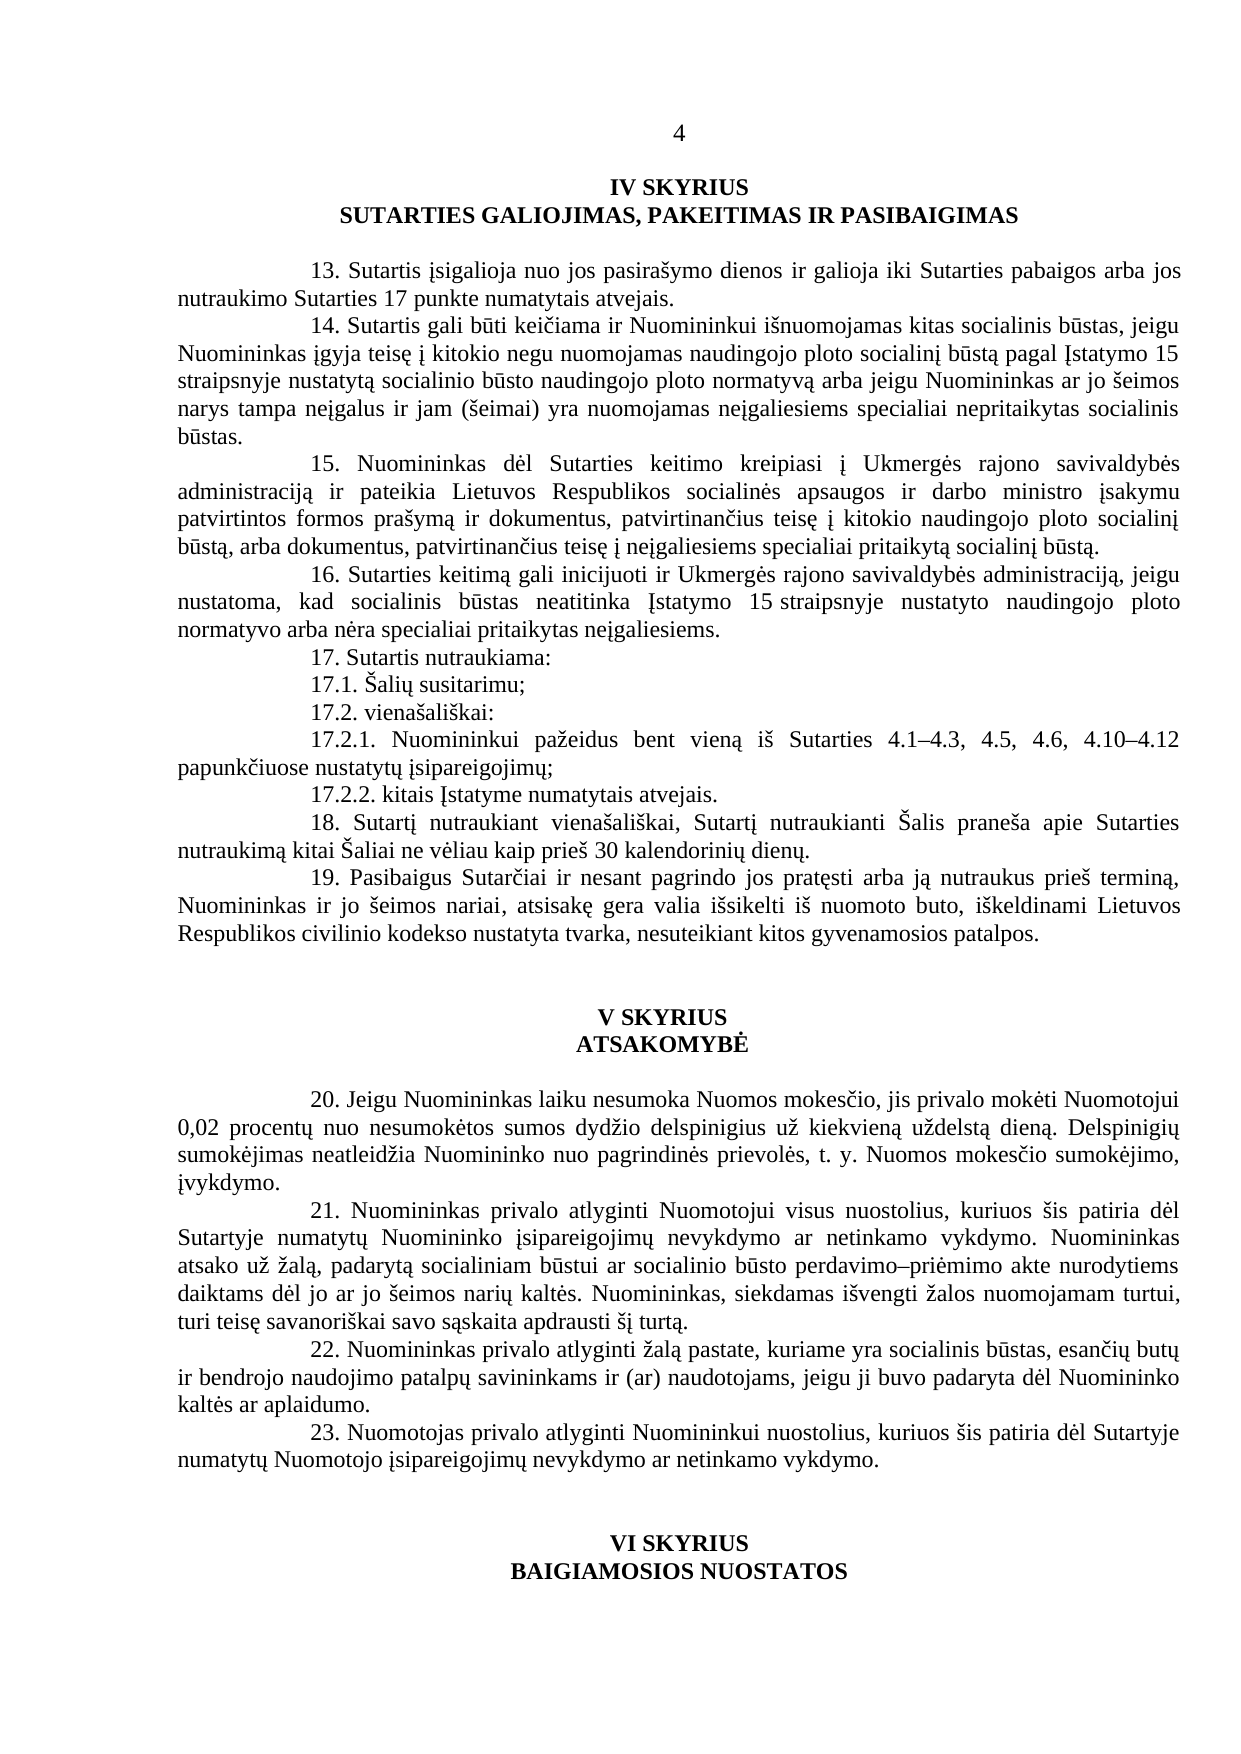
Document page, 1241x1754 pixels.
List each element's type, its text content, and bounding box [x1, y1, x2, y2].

text 17. Sutartis nutraukiama: [177, 642, 1181, 670]
text BAIGIAMOSIOS NUOSTATOS [177, 1557, 1181, 1584]
text 13. Sutartis įsigalioja nuo jos pasirašymo dienos ir galioja iki Sutarties pabaigos arba jos nutraukimo Sutarties 17 punkte numatytais atvejais. [177, 256, 1181, 311]
text 17.1. Šalių susitarimu; [177, 670, 1181, 698]
subtitle SUTARTIES GALIOJIMAS, PAKEITIMAS IR PASIBAIGIMAS [177, 201, 1181, 228]
text 16. Sutarties keitimą gali inicijuoti ir Ukmergės rajono savivaldybės administraciją, jeigu nustatoma, kad socialinis būstas neatitinka Įstatymo 15 straipsnyje nustatyto naudingojo ploto normatyvo arba nėra specialiai pritaikytas neįgaliesiems. [177, 560, 1181, 642]
text V SKYRIUS [177, 1002, 1147, 1030]
text 17.2.1. Nuomininkui pažeidus bent vieną iš Sutarties 4.1–4.3, 4.5, 4.6, 4.10–4.12 papunkčiuose nustatytų įsipareigojimų; [177, 725, 1181, 781]
text 22. Nuomininkas privalo atlyginti žalą pastate, kuriame yra socialinis būstas, esančių butų ir bendrojo naudojimo patalpų savininkams ir (ar) naudotojams, jeigu ji buvo padaryta dėl Nuomininko kaltės ar aplaidumo. [177, 1335, 1181, 1418]
subtitle IV SKYRIUS [177, 173, 1181, 201]
text 19. Pasibaigus Sutarčiai ir nesant pagrindo jos pratęsti arba ją nutraukus prieš terminą, Nuomininkas ir jo šeimos nariai, atsisakę gera valia išsikelti iš nuomoto buto, iškeldinami Lietuvos Respublikos civilinio kodekso nustatyta tvarka, nesuteikiant kitos gyvenamosios patalpos. [177, 863, 1181, 946]
text VI SKYRIUS [177, 1529, 1181, 1557]
text 14. Sutartis gali būti keičiama ir Nuomininkui išnuomojamas kitas socialinis būstas, jeigu Nuomininkas įgyja teisę į kitokio negu nuomojamas naudingojo ploto socialinį būstą pagal Įstatymo 15 straipsnyje nustatytą socialinio būsto naudingojo ploto normatyvą arba jeigu Nuomininkas ar jo šeimos narys tampa neįgalus ir jam (šeimai) yra nuomojamas neįgaliesiems specialiai nepritaikytas socialinis būstas. [177, 311, 1181, 449]
text 17.2.2. kitais Įstatyme numatytais atvejais. [177, 781, 1181, 808]
text 18. Sutartį nutraukiant vienašališkai, Sutartį nutraukianti Šalis praneša apie Sutarties nutraukimą kitai Šaliai ne vėliau kaip prieš 30 kalendorinių dienų. [177, 808, 1181, 863]
text 20. Jeigu Nuomininkas laiku nesumoka Nuomos mokesčio, jis privalo mokėti Nuomotojui 0,02 procentų nuo nesumokėtos sumos dydžio delspinigius už kiekvieną uždelstą dieną. Delspinigių sumokėjimas neatleidžia Nuomininko nuo pagrindinės prievolės, t. y. Nuomos mokesčio sumokėjimo, įvykdymo. [177, 1085, 1181, 1196]
text 15. Nuomininkas dėl Sutarties keitimo kreipiasi į Ukmergės rajono savivaldybės administraciją ir pateikia Lietuvos Respublikos socialinės apsaugos ir darbo ministro įsakymu patvirtintos formos prašymą ir dokumentus, patvirtinančius teisę į kitokio naudingojo ploto socialinį būstą, arba dokumentus, patvirtinančius teisę į neįgaliesiems specialiai pritaikytą socialinį būstą. [177, 449, 1181, 560]
text 17.2. vienašališkai: [177, 698, 1147, 725]
text ATSAKOMYBĖ [177, 1030, 1147, 1058]
text 23. Nuomotojas privalo atlyginti Nuomininkui nuostolius, kuriuos šis patiria dėl Sutartyje numatytų Nuomotojo įsipareigojimų nevykdymo ar netinkamo vykdymo. [177, 1418, 1181, 1473]
text 21. Nuomininkas privalo atlyginti Nuomotojui visus nuostolius, kuriuos šis patiria dėl Sutartyje numatytų Nuomininko įsipareigojimų nevykdymo ar netinkamo vykdymo. Nuomininkas atsako už žalą, padarytą socialiniam būstui ar socialinio būsto perdavimo–priėmimo akte nurodytiems daiktams dėl jo ar jo šeimos narių kaltės. Nuomininkas, siekdamas išvengti žalos nuomojamam turtui, turi teisę savanoriškai savo sąskaita apdrausti šį turtą. [177, 1196, 1181, 1335]
